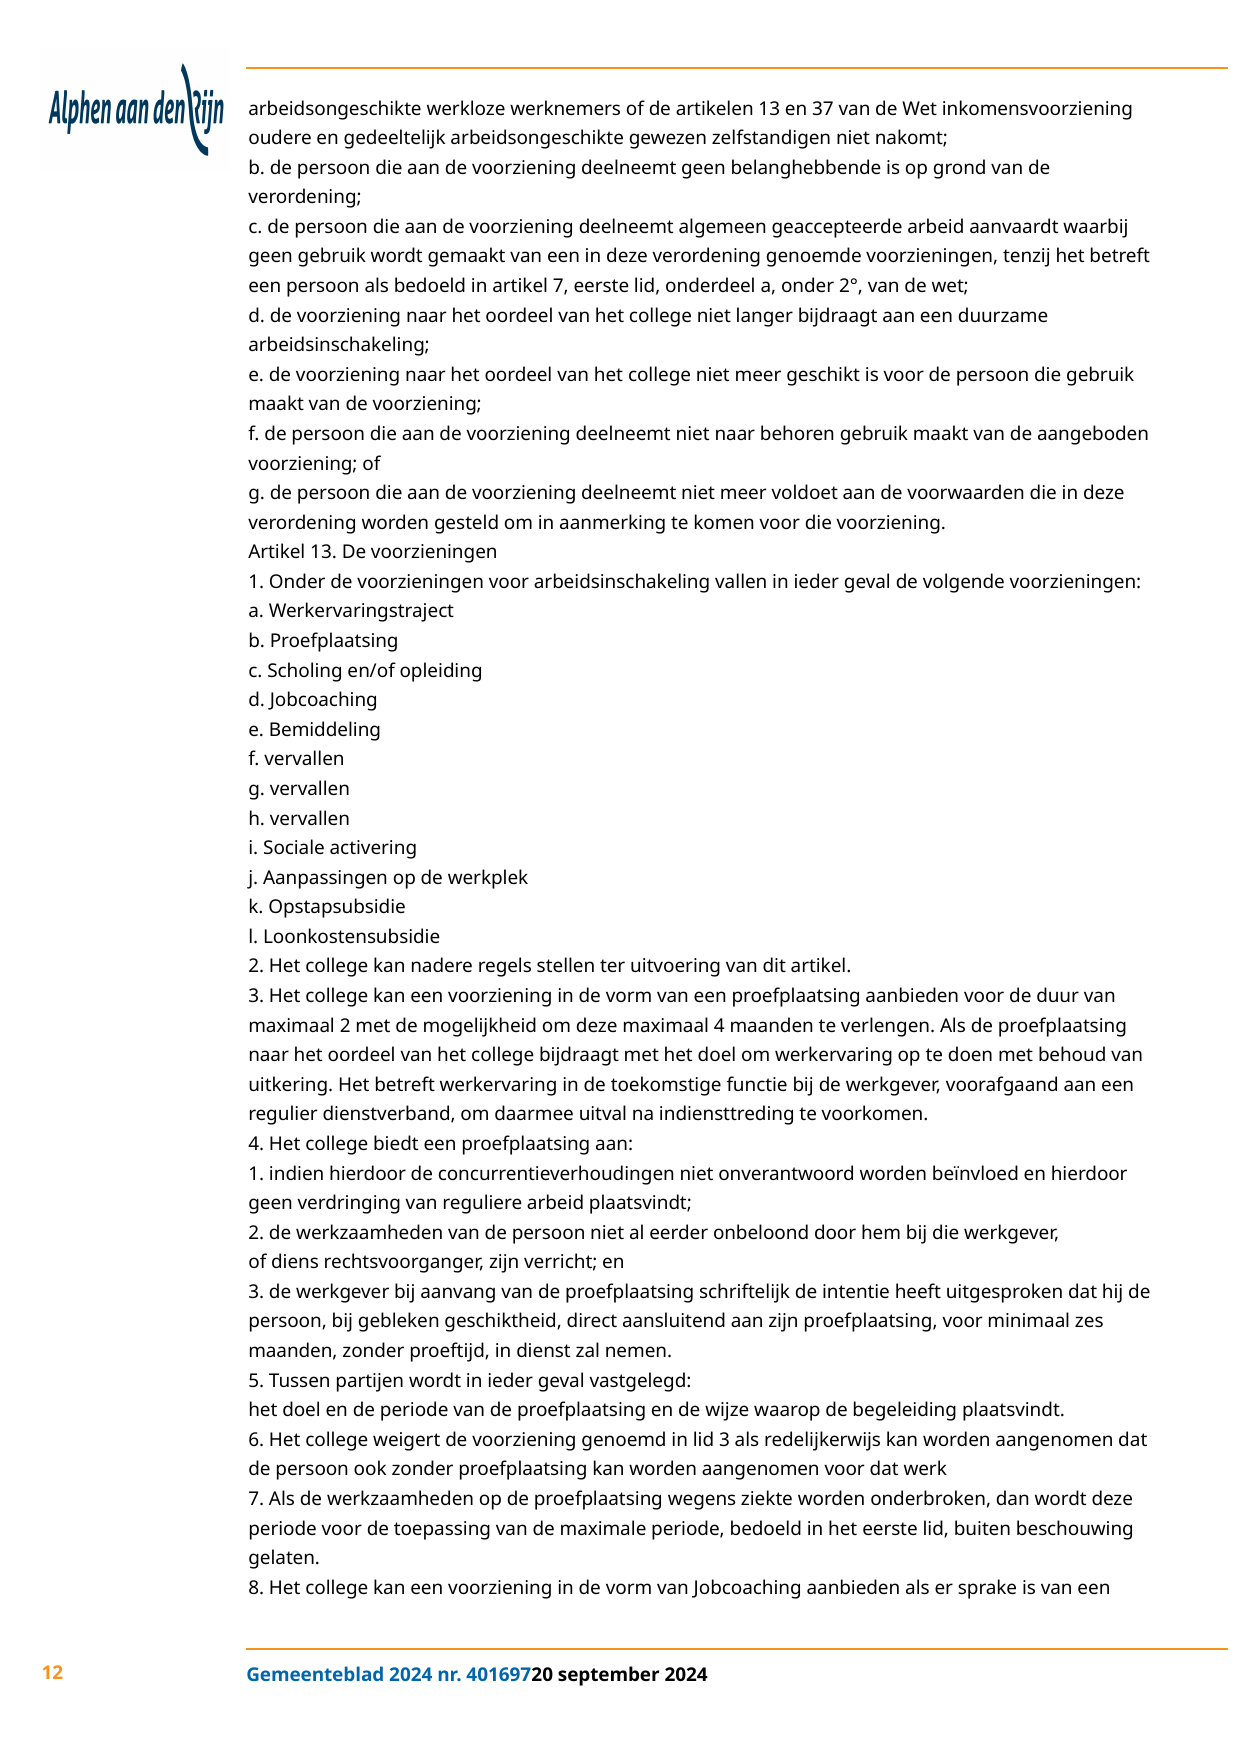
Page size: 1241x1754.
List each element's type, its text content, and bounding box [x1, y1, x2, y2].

text Artikel 13. De voorzieningen [248, 538, 1152, 564]
picture [41, 47, 231, 172]
text g. vervallen [248, 775, 1152, 801]
text 1. indien hierdoor de concurrentieverhoudingen niet onverantwoord worden beïnvloed en hierdoor geen verdringing van reguliere arbeid plaatsvindt; [248, 1160, 1152, 1215]
text f. de persoon die aan de voorziening deelneemt niet naar behoren gebruik maakt van de aangeboden voorziening; of [248, 420, 1152, 476]
text a. Werkervaringstraject [248, 598, 1152, 623]
text h. vervallen [248, 805, 1152, 831]
text l. Loonkostensubsidie [248, 923, 1152, 949]
text d. Jobcoaching [248, 686, 1152, 712]
text 4. Het college biedt een proefplaatsing aan: [248, 1130, 1152, 1156]
text 3. de werkgever bij aanvang van de proefplaatsing schriftelijk de intentie heeft uitgesproken dat hij de persoon, bij gebleken geschiktheid, direct aansluitend aan zijn proefplaatsing, voor minimaal zes maanden, zonder proeftijd, in dienst zal nemen. [248, 1278, 1152, 1363]
text c. de persoon die aan de voorziening deelneemt algemeen geaccepteerde arbeid aanvaardt waarbij geen gebruik wordt gemaakt van een in deze verordening genoemde voorzieningen, tenzij het betreft een persoon als bedoeld in artikel 7, eerste lid, onderdeel a, onder 2°, van de wet; [248, 213, 1152, 298]
text b. Proefplaatsing [248, 627, 1152, 653]
text 3. Het college kan een voorziening in de vorm van een proefplaatsing aanbieden voor de duur van maximaal 2 met de mogelijkheid om deze maximaal 4 maanden te verlengen. Als de proefplaatsing naar het oordeel van het college bijdraagt met het doel om werkervaring op te doen met behoud van uitkering. Het betreft werkervaring in de toekomstige functie bij de werkgever, voorafgaand aan een regulier dienstverband, om daarmee uitval na indiensttreding te voorkomen. [248, 982, 1152, 1126]
text 7. Als de werkzaamheden op de proefplaatsing wegens ziekte worden onderbroken, dan wordt deze periode voor de toepassing van de maximale periode, bedoeld in het eerste lid, buiten beschouwing gelaten. [248, 1485, 1152, 1570]
text k. Opstapsubsidie [248, 893, 1152, 919]
text g. de persoon die aan de voorziening deelneemt niet meer voldoet aan de voorwaarden die in deze verordening worden gesteld om in aanmerking te komen voor die voorziening. [248, 479, 1152, 535]
text 8. Het college kan een voorziening in de vorm van Jobcoaching aanbieden als er sprake is van een [248, 1574, 1152, 1600]
text f. vervallen [248, 746, 1152, 771]
text 5. Tussen partijen wordt in ieder geval vastgelegd: [248, 1367, 1152, 1393]
text i. Sociale activering [248, 834, 1152, 860]
text 2. Het college kan nadere regels stellen ter uitvoering van dit artikel. [248, 953, 1152, 978]
text c. Scholing en/of opleiding [248, 657, 1152, 683]
text het doel en de periode van de proefplaatsing en de wijze waarop de begeleiding plaatsvindt. [248, 1396, 1152, 1422]
text e. de voorziening naar het oordeel van het college niet meer geschikt is voor de persoon die gebruik maakt van de voorziening; [248, 361, 1152, 416]
text d. de voorziening naar het oordeel van het college niet langer bijdraagt aan een duurzame arbeidsinschakeling; [248, 302, 1152, 357]
text of diens rechtsvoorganger, zijn verricht; en [248, 1248, 1152, 1274]
text e. Bemiddeling [248, 716, 1152, 742]
text 2. de werkzaamheden van de persoon niet al eerder onbeloond door hem bij die werkgever, [248, 1219, 1152, 1245]
text 1. Onder de voorzieningen voor arbeidsinschakeling vallen in ieder geval de volgende voorzieningen: [248, 568, 1152, 594]
text arbeidsongeschikte werkloze werknemers of de artikelen 13 en 37 van de Wet inkomensvoorziening oudere en gedeeltelijk arbeidsongeschikte gewezen zelfstandigen niet nakomt; [248, 95, 1152, 150]
text j. Aanpassingen op de werkplek [248, 864, 1152, 890]
text 6. Het college weigert de voorziening genoemd in lid 3 als redelijkerwijs kan worden aangenomen dat de persoon ook zonder proefplaatsing kan worden aangenomen voor dat werk [248, 1426, 1152, 1481]
text b. de persoon die aan de voorziening deelneemt geen belanghebbende is op grond van de verordening; [248, 154, 1152, 209]
